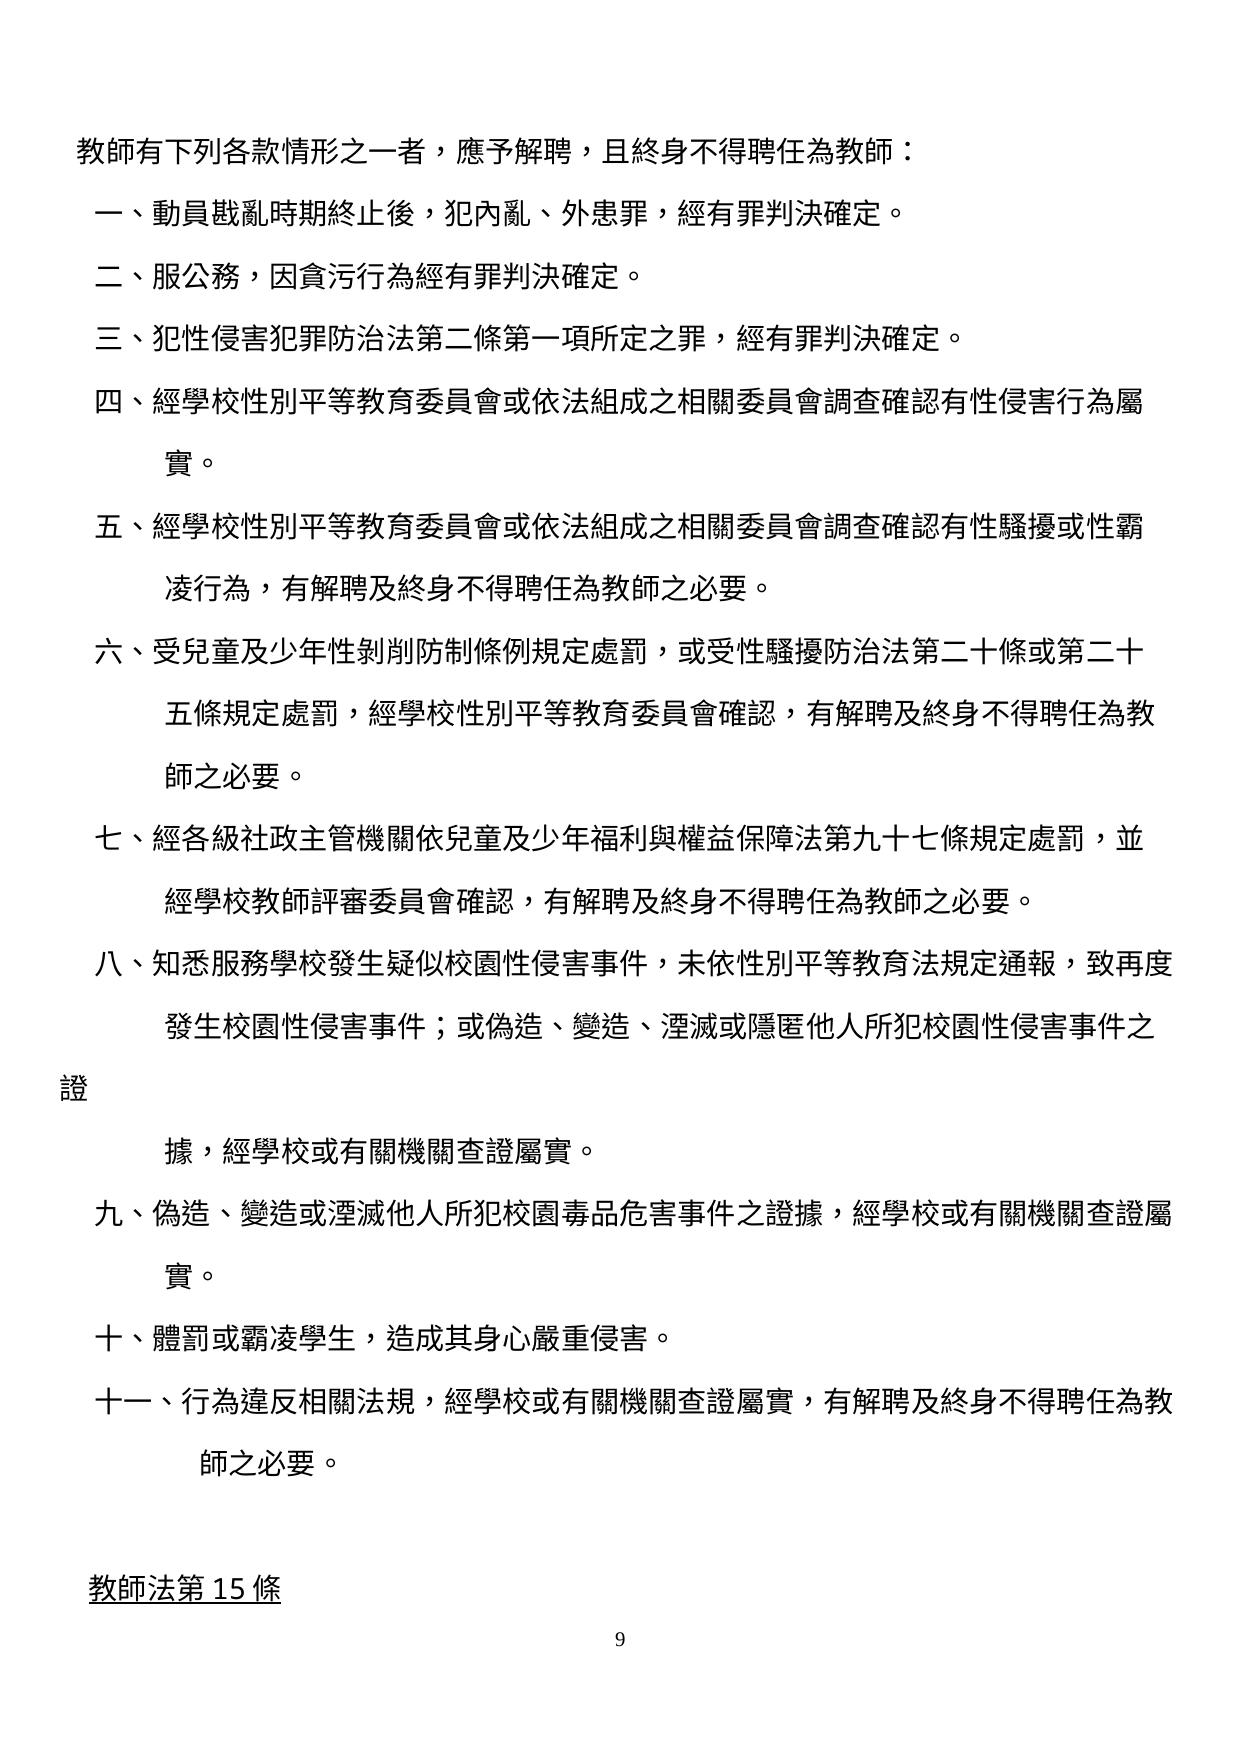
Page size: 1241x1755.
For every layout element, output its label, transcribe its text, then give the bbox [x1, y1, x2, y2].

text 四、經學校性別平等教育委員會或依法組成之相關委員會調查確認有性侵害行為屬 [59, 358, 1196, 420]
text 五條規定處罰，經學校性別平等教育委員會確認，有解聘及終身不得聘任為教 [59, 670, 1181, 733]
text 八、知悉服務學校發生疑似校園性侵害事件，未依性別平等教育法規定通報，致再度 [59, 920, 1181, 983]
text 教師法第15條 [88, 1545, 1181, 1608]
text 經學校教師評審委員會確認，有解聘及終身不得聘任為教師之必要。 [59, 858, 1181, 920]
text 六、受兒童及少年性剝削防制條例規定處罰，或受性騷擾防治法第二十條或第二十 [59, 608, 1181, 670]
text 七、經各級社政主管機關依兒童及少年福利與權益保障法第九十七條規定處罰，並 [59, 795, 1181, 858]
text 據，經學校或有關機關查證屬實。 [59, 1108, 1181, 1170]
text 二、服公務，因貪污行為經有罪判決確定。 [59, 233, 1181, 295]
text 實。 [59, 420, 1196, 483]
text 教師有下列各款情形之一者，應予解聘，且終身不得聘任為教師： [59, 108, 1181, 170]
text 師之必要。 [59, 1420, 1181, 1483]
text 師之必要。 [59, 733, 1181, 795]
text 十、體罰或霸凌學生，造成其身心嚴重侵害。 [59, 1295, 1181, 1358]
text 實。 [59, 1233, 1181, 1295]
text 五、經學校性別平等教育委員會或依法組成之相關委員會調查確認有性騷擾或性霸 [59, 483, 1181, 545]
text 三、犯性侵害犯罪防治法第二條第一項所定之罪，經有罪判決確定。 [59, 295, 1181, 358]
text 一、動員戡亂時期終止後，犯內亂、外患罪，經有罪判決確定。 [59, 170, 1181, 233]
text 凌行為，有解聘及終身不得聘任為教師之必要。 [59, 545, 1181, 608]
text 十一、行為違反相關法規，經學校或有關機關查證屬實，有解聘及終身不得聘任為教 [59, 1358, 1181, 1420]
text 發生校園性侵害事件；或偽造、變造、湮滅或隱匿他人所犯校園性侵害事件之證 [59, 983, 1181, 1108]
text 九、偽造、變造或湮滅他人所犯校園毒品危害事件之證據，經學校或有關機關查證屬 [59, 1170, 1181, 1233]
